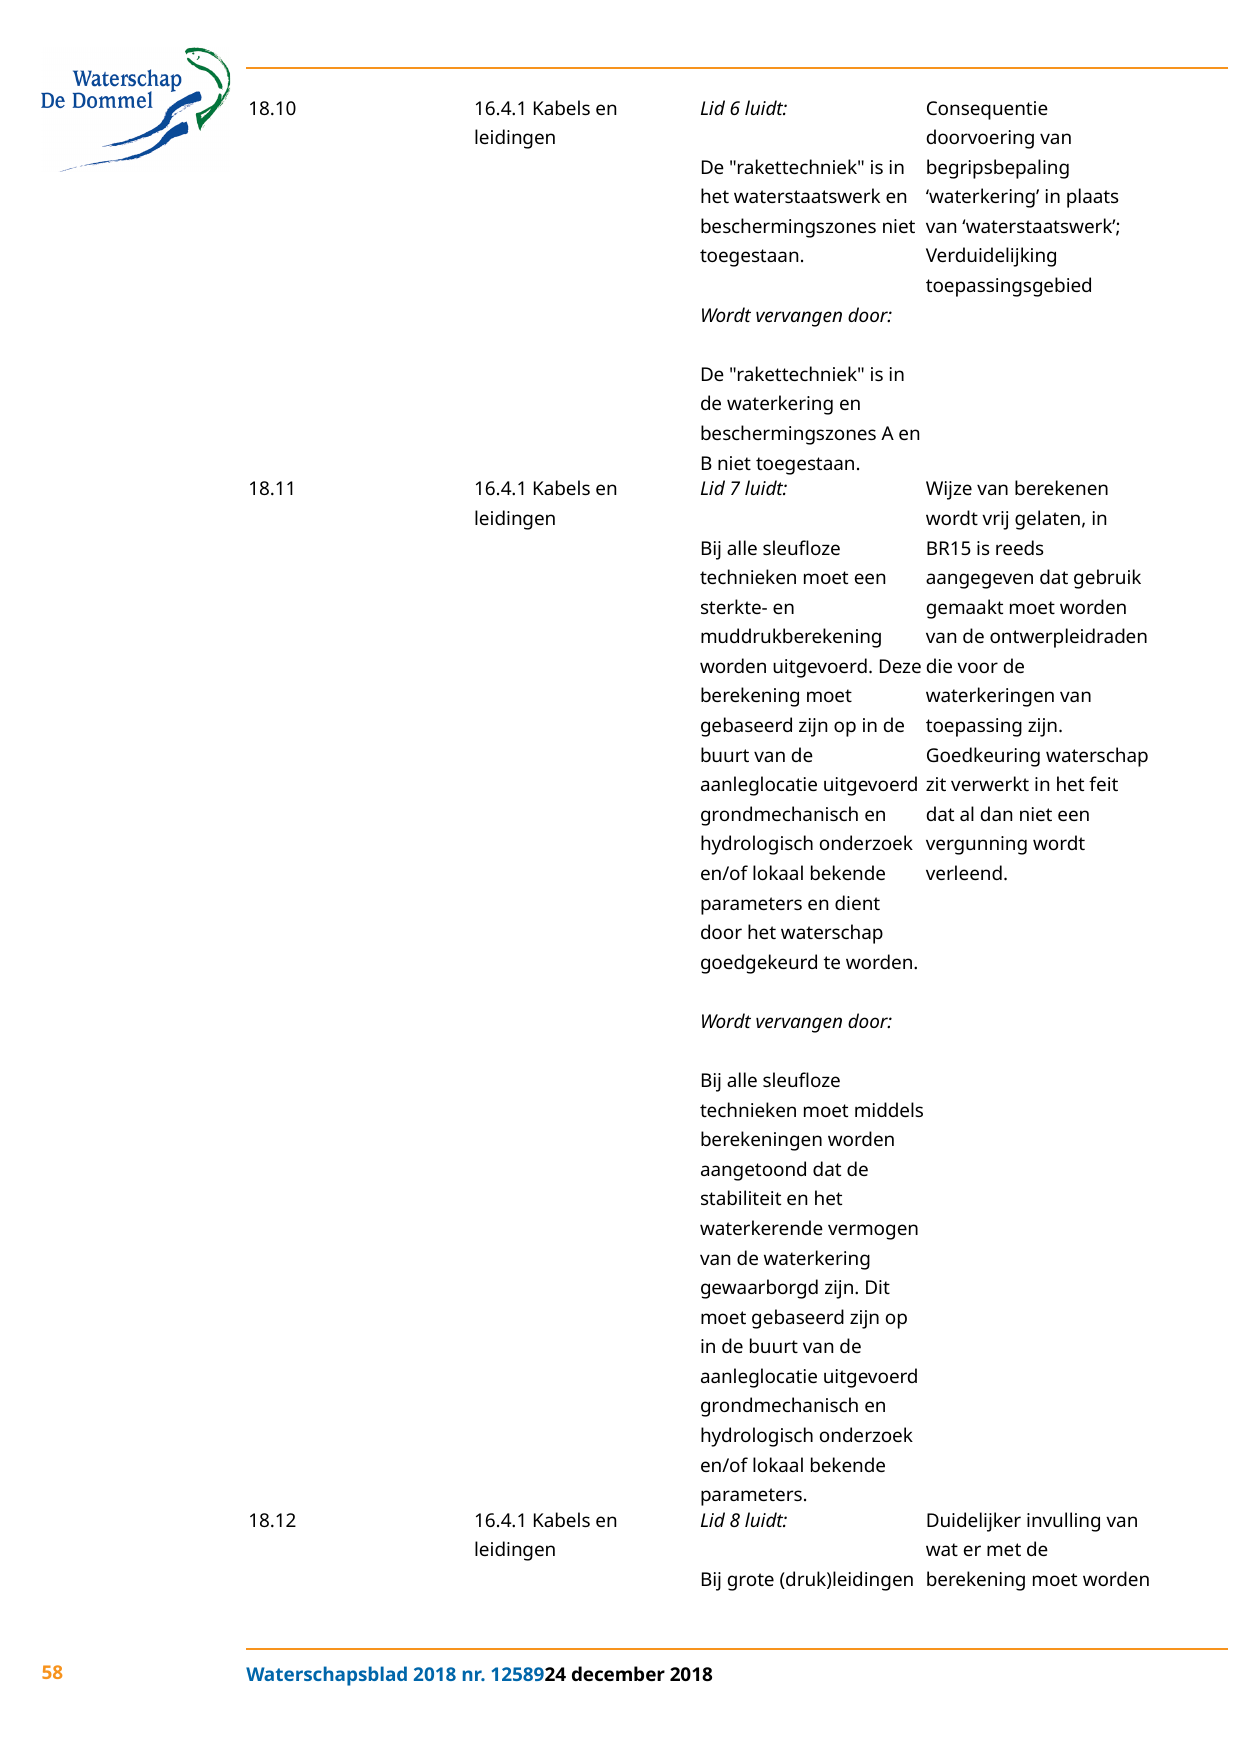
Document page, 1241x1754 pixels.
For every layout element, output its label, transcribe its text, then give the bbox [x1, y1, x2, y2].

table_cell 16.4.1 Kabels en leidingen [474, 476, 700, 1507]
table_cell 16.4.1 Kabels en leidingen [474, 1507, 700, 1592]
table_cell Lid 8 luidt: Bij grote (druk)leidingen [700, 1507, 926, 1592]
table_cell 16.4.1 Kabels en leidingen [474, 95, 700, 476]
table_cell 18.11 [248, 476, 474, 1507]
picture [41, 47, 231, 172]
table_cell 18.10 [248, 95, 474, 476]
table_cell Consequentie doorvoering van begripsbepaling ‘waterkering’ in plaats van ‘waterstaatswerk’; Verduidelijking toepassingsgebied [926, 95, 1152, 476]
table_cell 18.12 [248, 1507, 474, 1592]
table_cell Duidelijker invulling van wat er met de berekening moet worden [926, 1507, 1152, 1592]
table_cell Lid 7 luidt: Bij alle sleufloze technieken moet een sterkte- en muddrukberekening worden uitgevoerd. Deze berekening moet gebaseerd zijn op in de buurt van de aanleglocatie uitgevoerd grondmechanisch en hydrologisch onderzoek en/of lokaal bekende parameters en dient door het waterschap goedgekeurd te worden. Wordt vervangen door: Bij alle sleufloze technieken moet middels berekeningen worden aangetoond dat de stabiliteit en het waterkerende vermogen van de waterkering gewaarborgd zijn. Dit moet gebaseerd zijn op in de buurt van de aanleglocatie uitgevoerd grondmechanisch en hydrologisch onderzoek en/of lokaal bekende parameters. [700, 476, 926, 1507]
table_cell Lid 6 luidt: De "rakettechniek" is in het waterstaatswerk en beschermingszones niet toegestaan. Wordt vervangen door: De "rakettechniek" is in de waterkering en beschermingszones A en B niet toegestaan. [700, 95, 926, 476]
table_cell Wijze van berekenen wordt vrij gelaten, in BR15 is reeds aangegeven dat gebruik gemaakt moet worden van de ontwerpleidraden die voor de waterkeringen van toepassing zijn. Goedkeuring waterschap zit verwerkt in het feit dat al dan niet een vergunning wordt verleend. [926, 476, 1152, 1507]
